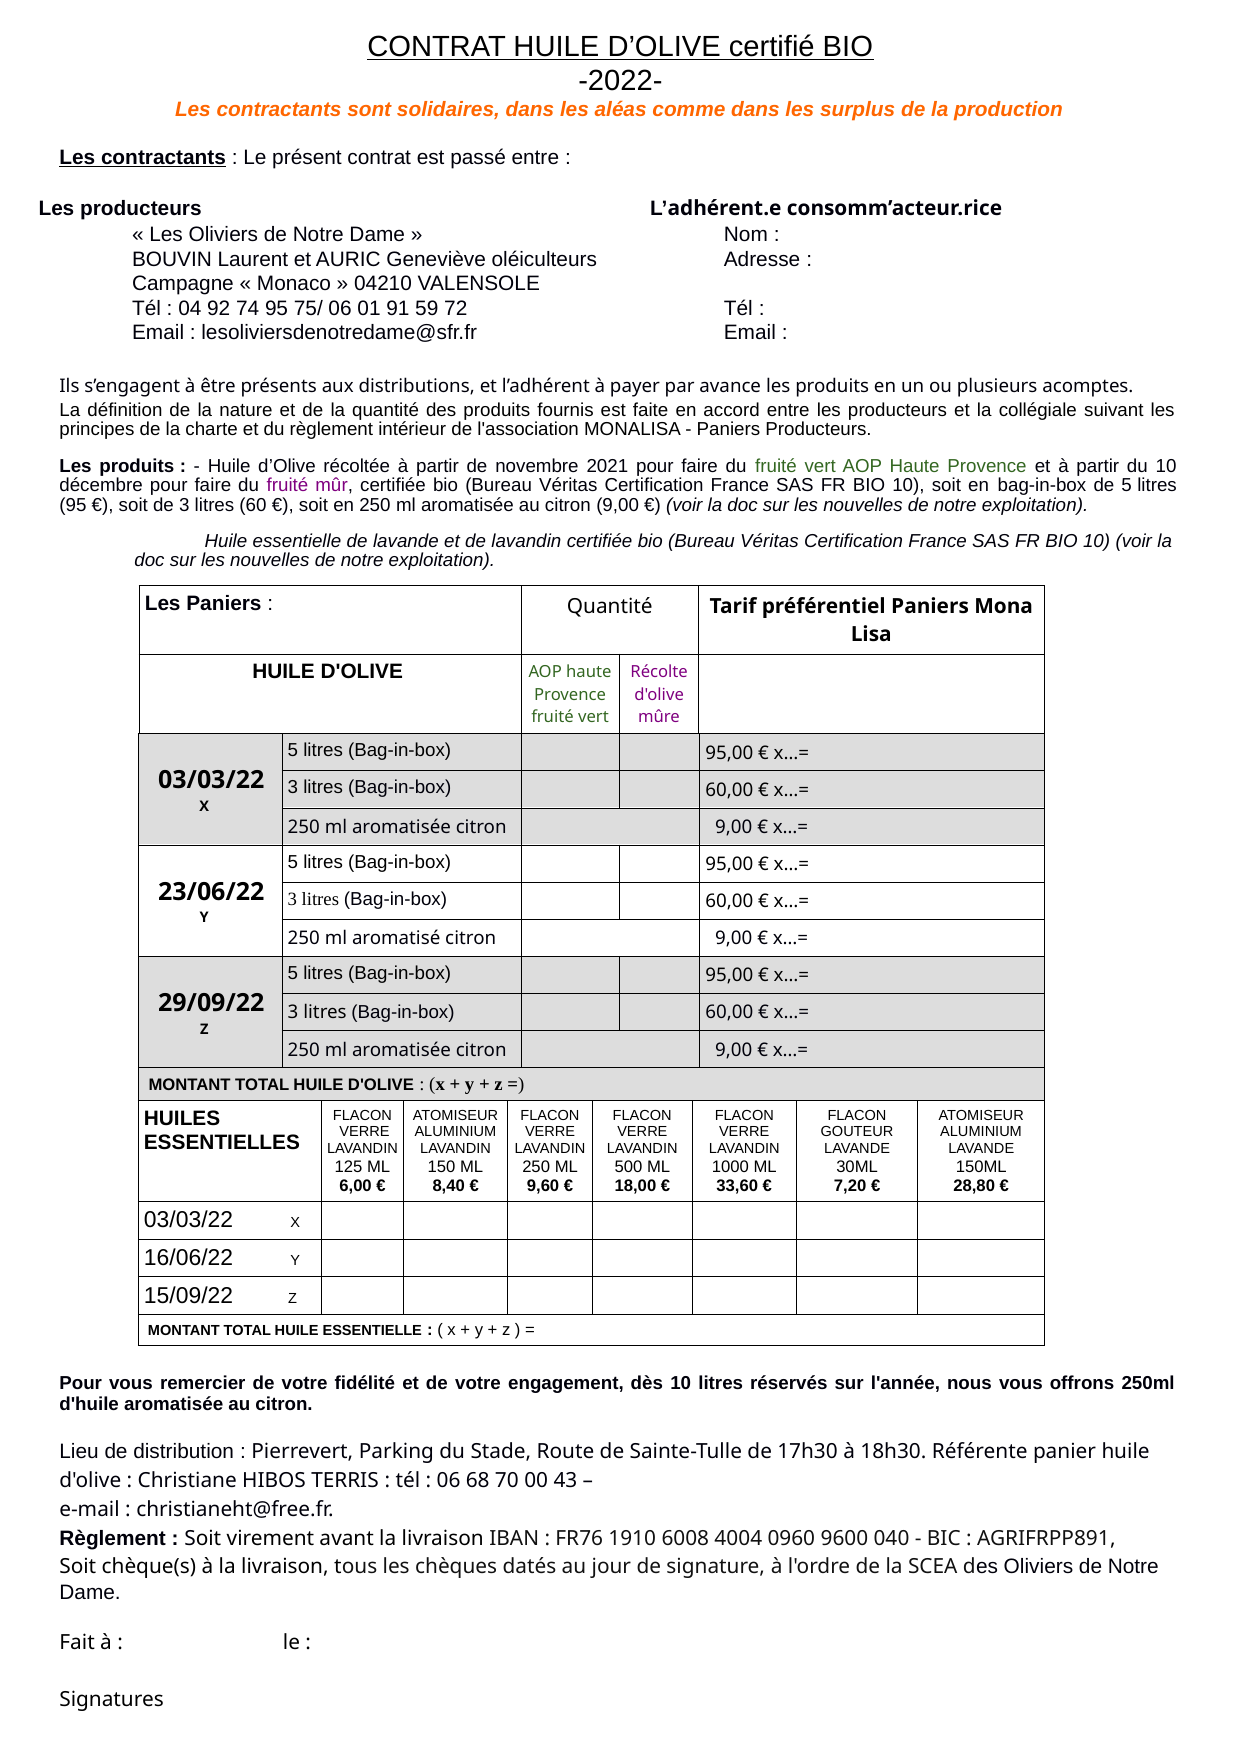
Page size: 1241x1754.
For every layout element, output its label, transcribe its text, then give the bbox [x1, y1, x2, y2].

table_header 5 litres (Bag-in-box) [283, 734, 521, 770]
table_header [522, 734, 619, 770]
table_cell MONTANT TOTAL HUILE ESSENTIELLE : ( x + y + z ) = [139, 1315, 1044, 1345]
table_header ATOMISEUR ALUMINIUM LAVANDIN 150 ML 8,40 € [404, 1101, 507, 1201]
text Ils s’engagent à être présents aux distributions, et l’adhérent à payer par avance les produits en un ou plusieurs acomptes. [59, 373, 1181, 398]
table_cell [522, 920, 699, 956]
table_cell [322, 1240, 403, 1276]
table_cell [918, 1240, 1044, 1276]
table_cell 250 ml aromatisé citron [283, 920, 521, 956]
table_header Tarif préférentiel Paniers Mona Lisa [699, 586, 1044, 653]
table_cell 60,00 € x…= [700, 883, 1044, 919]
table_header Les Paniers : [140, 586, 521, 653]
table_cell 9,00 € x…= [700, 920, 1044, 956]
table_cell [522, 846, 619, 882]
text Soit chèque(s) à la livraison, tous les chèques datés au jour de signature, à l'ordre de la SCEA des Oliviers de Notre Dame. [59, 1551, 1181, 1603]
text Pour vous remercier de votre fidélité et de votre engagement, dès 10 litres réservés sur l'année, nous vous offrons 250ml d'huile aromatisée au citron. [59, 1372, 1177, 1415]
text Les contractants : Le présent contrat est passé entre : [59, 144, 1181, 168]
table_cell [593, 1240, 692, 1276]
table_cell [522, 809, 699, 844]
text Les producteurs L’adhérent.e consomm’acteur.rice [38, 193, 1181, 221]
table_cell 29/09/22 Z [139, 957, 282, 1067]
table_cell 95,00 € x…= [700, 846, 1044, 882]
table_cell [322, 1277, 403, 1314]
table_header FLACON VERRE LAVANDIN 125 ML 6,00 € [322, 1101, 403, 1201]
table_cell 3 litres (Bag-in-box) [283, 771, 521, 807]
table_cell 60,00 € x…= [700, 771, 1044, 807]
table_cell HUILE D'OLIVE [140, 655, 521, 733]
text Tél : 04 92 74 95 75/ 06 01 91 59 72 Tél : [132, 295, 1181, 319]
table_cell [522, 771, 619, 807]
table_cell [797, 1240, 917, 1276]
table_cell [322, 1202, 403, 1238]
table_cell [508, 1240, 592, 1276]
text La définition de la nature et de la quantité des produits fournis est faite en accord entre les producteurs et la collégiale suivant les principes de la charte et du règlement intérieur de l'association MONALISA - Paniers Producteurs. [59, 399, 1177, 440]
text Email : lesoliviersdenotredame@sfr.fr Email : [132, 320, 1181, 344]
table_cell [620, 994, 699, 1030]
table_cell [797, 1277, 917, 1314]
table_cell [918, 1202, 1044, 1238]
table_cell [620, 883, 699, 919]
text e-mail : christianeht@free.fr. [59, 1494, 1181, 1522]
table_cell 9,00 € x…= [700, 1031, 1044, 1067]
table_cell [620, 957, 699, 993]
table_cell [522, 1031, 699, 1067]
table_cell [797, 1202, 917, 1238]
table_header FLACON VERRE LAVANDIN 1000 ML 33,60 € [693, 1101, 796, 1201]
table_cell 16/06/22 Y [139, 1240, 321, 1276]
table_header 95,00 € x…= [700, 734, 1044, 770]
table_cell [508, 1277, 592, 1314]
table_header FLACON GOUTEUR LAVANDE 30ML 7,20 € [797, 1101, 917, 1201]
table_cell 95,00 € x…= [700, 957, 1044, 993]
table_cell 3 litres (Bag-in-box) [283, 994, 521, 1030]
text CONTRAT HUILE D’OLIVE certifié BIO [59, 29, 1181, 63]
text Lieu de distribution : Pierrevert, Parking du Stade, Route de Sainte-Tulle de 17h30 à 18h30. Référente panier huile d'olive : Christiane HIBOS TERRIS : tél : 06 68 70 00 43 – [59, 1436, 1181, 1493]
table_cell 5 litres (Bag-in-box) [283, 957, 521, 993]
table_cell [593, 1277, 692, 1314]
table_header Quantité [522, 586, 698, 653]
text Fait à : le : [59, 1627, 1181, 1656]
table_header [620, 734, 699, 770]
table_cell [593, 1202, 692, 1238]
table_header FLACON VERRE LAVANDIN 500 ML 18,00 € [593, 1101, 692, 1201]
text Règlement : Soit virement avant la livraison IBAN : FR76 1910 6008 4004 0960 9600 040 - BIC : AGRIFRPP891, [59, 1523, 1181, 1551]
table_cell 9,00 € x…= [700, 809, 1044, 844]
table_cell [620, 846, 699, 882]
text Les produits : - Huile d’Olive récoltée à partir de novembre 2021 pour faire du fruité vert AOP Haute Provence et à partir du 10 décembre pour faire du fruité mûr, certifiée bio (Bureau Véritas Certification France SAS FR BIO 10), soit en bag-in-box de 5 litres (95 €), soit de 3 litres (60 €), soit en 250 ml aromatisée au citron (9,00 €) (voir la doc sur les nouvelles de notre exploitation). [59, 454, 1177, 515]
text « Les Oliviers de Notre Dame » Nom : [132, 222, 1181, 246]
table_cell 250 ml aromatisée citron [283, 809, 521, 844]
table_cell 15/09/22 Z [139, 1277, 321, 1314]
table_cell MONTANT TOTAL HUILE D'OLIVE : (x + y + z =) [139, 1068, 1044, 1100]
table_header 03/03/22 X [139, 734, 282, 844]
table_cell [693, 1277, 796, 1314]
table_header HUILES ESSENTIELLES [139, 1101, 321, 1201]
table_cell 250 ml aromatisée citron [283, 1031, 521, 1067]
table_cell 23/06/22 Y [139, 846, 282, 956]
text Signatures [59, 1684, 1181, 1713]
text BOUVIN Laurent et AURIC Geneviève oléiculteurs Adresse : [132, 246, 1181, 270]
table_cell [620, 771, 699, 807]
table_cell [522, 883, 619, 919]
table_cell [699, 655, 1044, 733]
text -2022- [59, 63, 1181, 97]
table_header FLACON VERRE LAVANDIN 250 ML 9,60 € [508, 1101, 592, 1201]
table_cell 3 litres (Bag-in-box) [283, 883, 521, 919]
table_cell [522, 994, 619, 1030]
text Les contractants sont solidaires, dans les aléas comme dans les surplus de la production [59, 97, 1181, 121]
table_cell [508, 1202, 592, 1238]
table_cell [404, 1202, 507, 1238]
table_cell [404, 1277, 507, 1314]
table_cell [918, 1277, 1044, 1314]
table_header ATOMISEUR ALUMINIUM LAVANDE 150ML 28,80 € [918, 1101, 1044, 1201]
table_cell [522, 957, 619, 993]
table_cell [693, 1202, 796, 1238]
table_cell [404, 1240, 507, 1276]
table_cell 60,00 € x…= [700, 994, 1044, 1030]
text Huile essentielle de lavande et de lavandin certifiée bio (Bureau Véritas Certification France SAS FR BIO 10) (voir la doc sur les nouvelles de notre exploitation). [134, 529, 1177, 571]
table_cell 5 litres (Bag-in-box) [283, 846, 521, 882]
text Campagne « Monaco » 04210 VALENSOLE [132, 271, 1181, 295]
table_cell [693, 1240, 796, 1276]
table_cell Récolte d'olive mûre [620, 655, 698, 733]
table_cell AOP haute Provence fruité vert [522, 655, 619, 733]
table_cell 03/03/22 X [139, 1202, 321, 1238]
